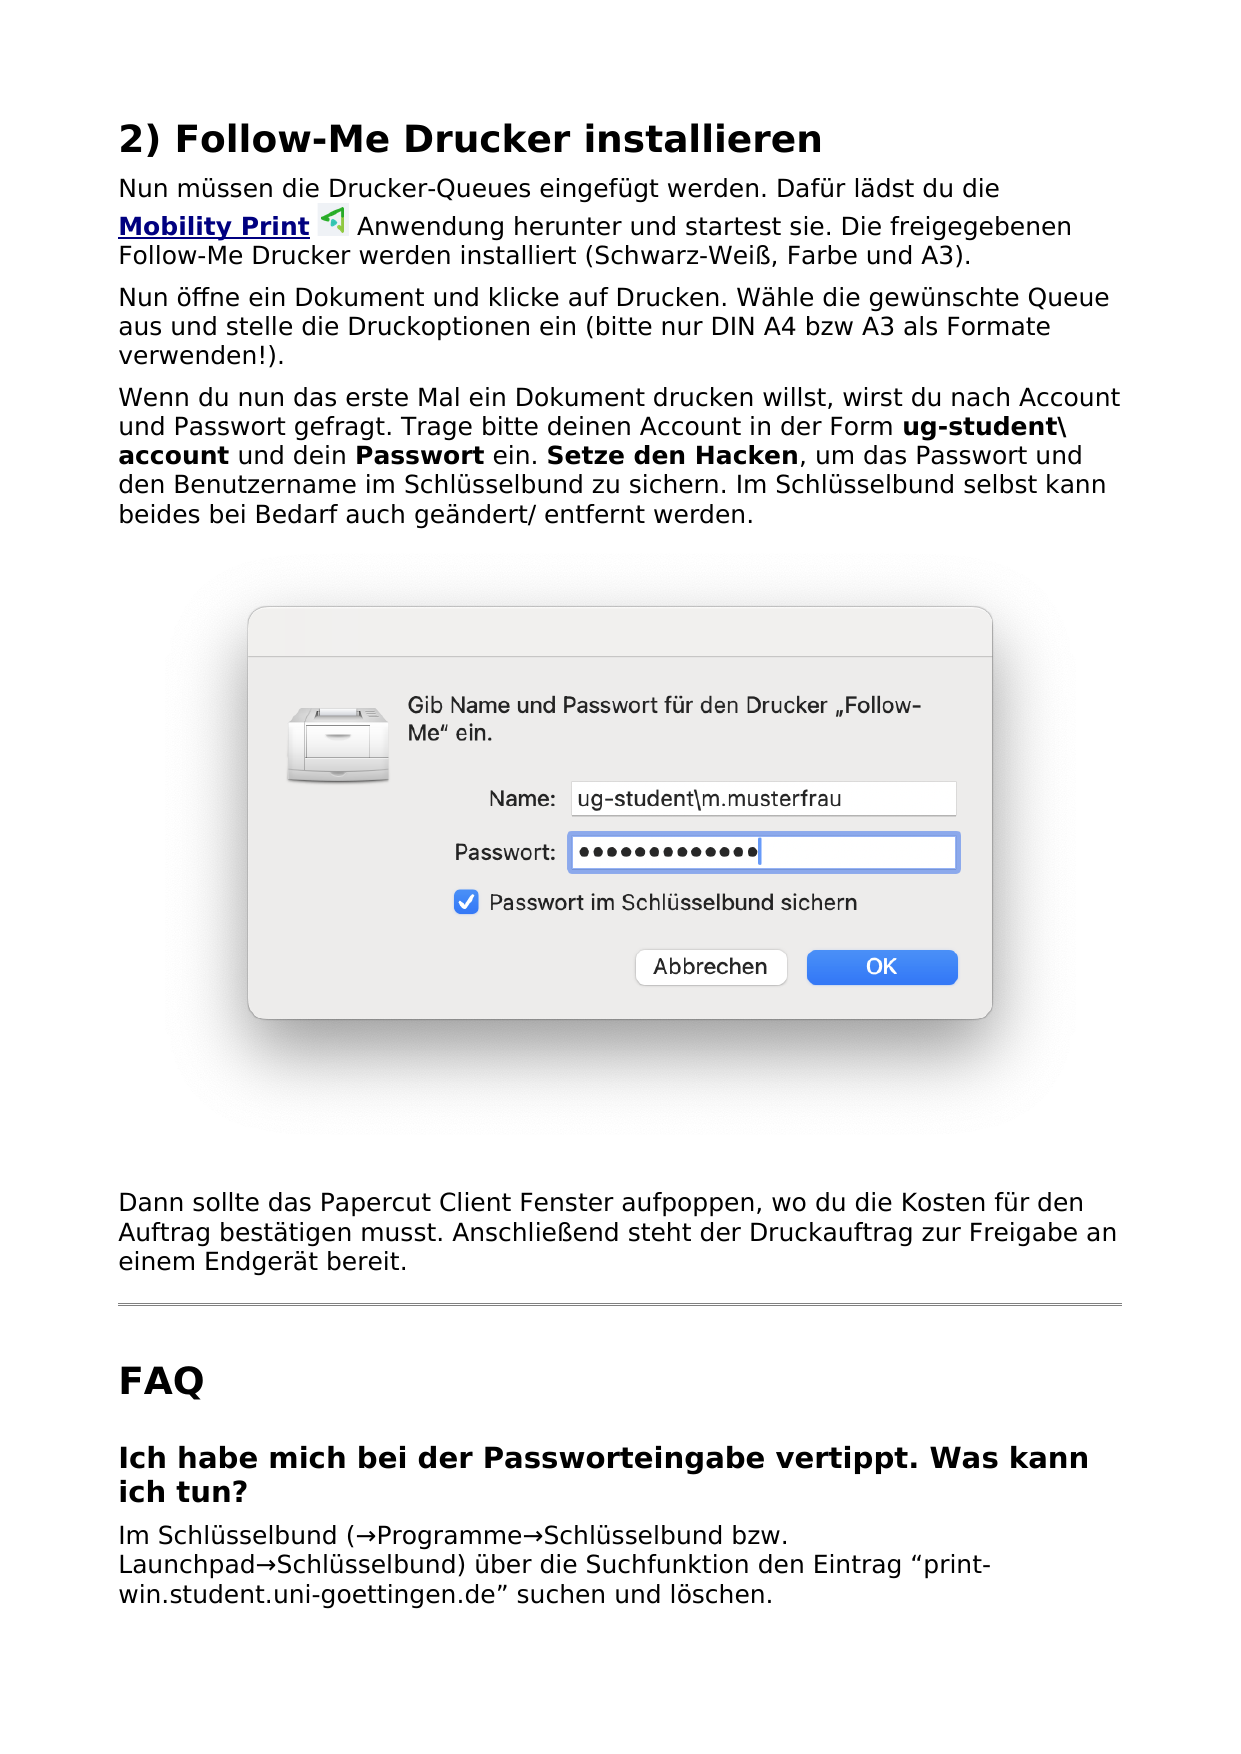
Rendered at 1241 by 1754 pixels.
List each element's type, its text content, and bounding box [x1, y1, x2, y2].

text Nun müssen die Drucker-Queues eingefügt werden. Dafür lädst du die Mobility Print Anwendung herunter und startest sie. Die freigegebenen Follow-Me Drucker werden installiert (Schwarz-Weiß, Farbe und A3). [118, 174, 1122, 271]
picture [151, 541, 1089, 1147]
text Nun öffne ein Dokument und klicke auf Drucken. Wähle die gewünschte Queue aus und stelle die Druckoptionen ein (bitte nur DIN A4 bzw A3 als Formate verwenden!). [118, 283, 1122, 371]
text Wenn du nun das erste Mal ein Dokument drucken willst, wirst du nach Account und Passwort gefragt. Trage bitte deinen Account in der Form ug-student\account und dein Passwort ein. Setze den Hacken, um das Passwort und den Benutzername im Schlüsselbund zu sichern. Im Schlüsselbund selbst kann beides bei Bedarf auch geändert/ entfernt werden. [118, 383, 1122, 529]
subtitle Ich habe mich bei der Passworteingabe vertippt. Was kann ich tun? [118, 1441, 1122, 1509]
picture [317, 203, 349, 236]
text Im Schlüsselbund (→Programme→Schlüsselbund bzw. Launchpad→Schlüsselbund) über die Suchfunktion den Eintrag “print-win.student.uni-goettingen.de” suchen und löschen. [118, 1521, 1122, 1609]
subtitle 2) Follow-Me Drucker installieren [118, 118, 1122, 162]
subtitle FAQ [118, 1360, 1122, 1403]
text Dann sollte das Papercut Client Fenster aufpoppen, wo du die Kosten für den Auftrag bestätigen musst. Anschließend steht der Druckauftrag zur Freigabe an einem Endgerät bereit. [118, 1188, 1122, 1276]
